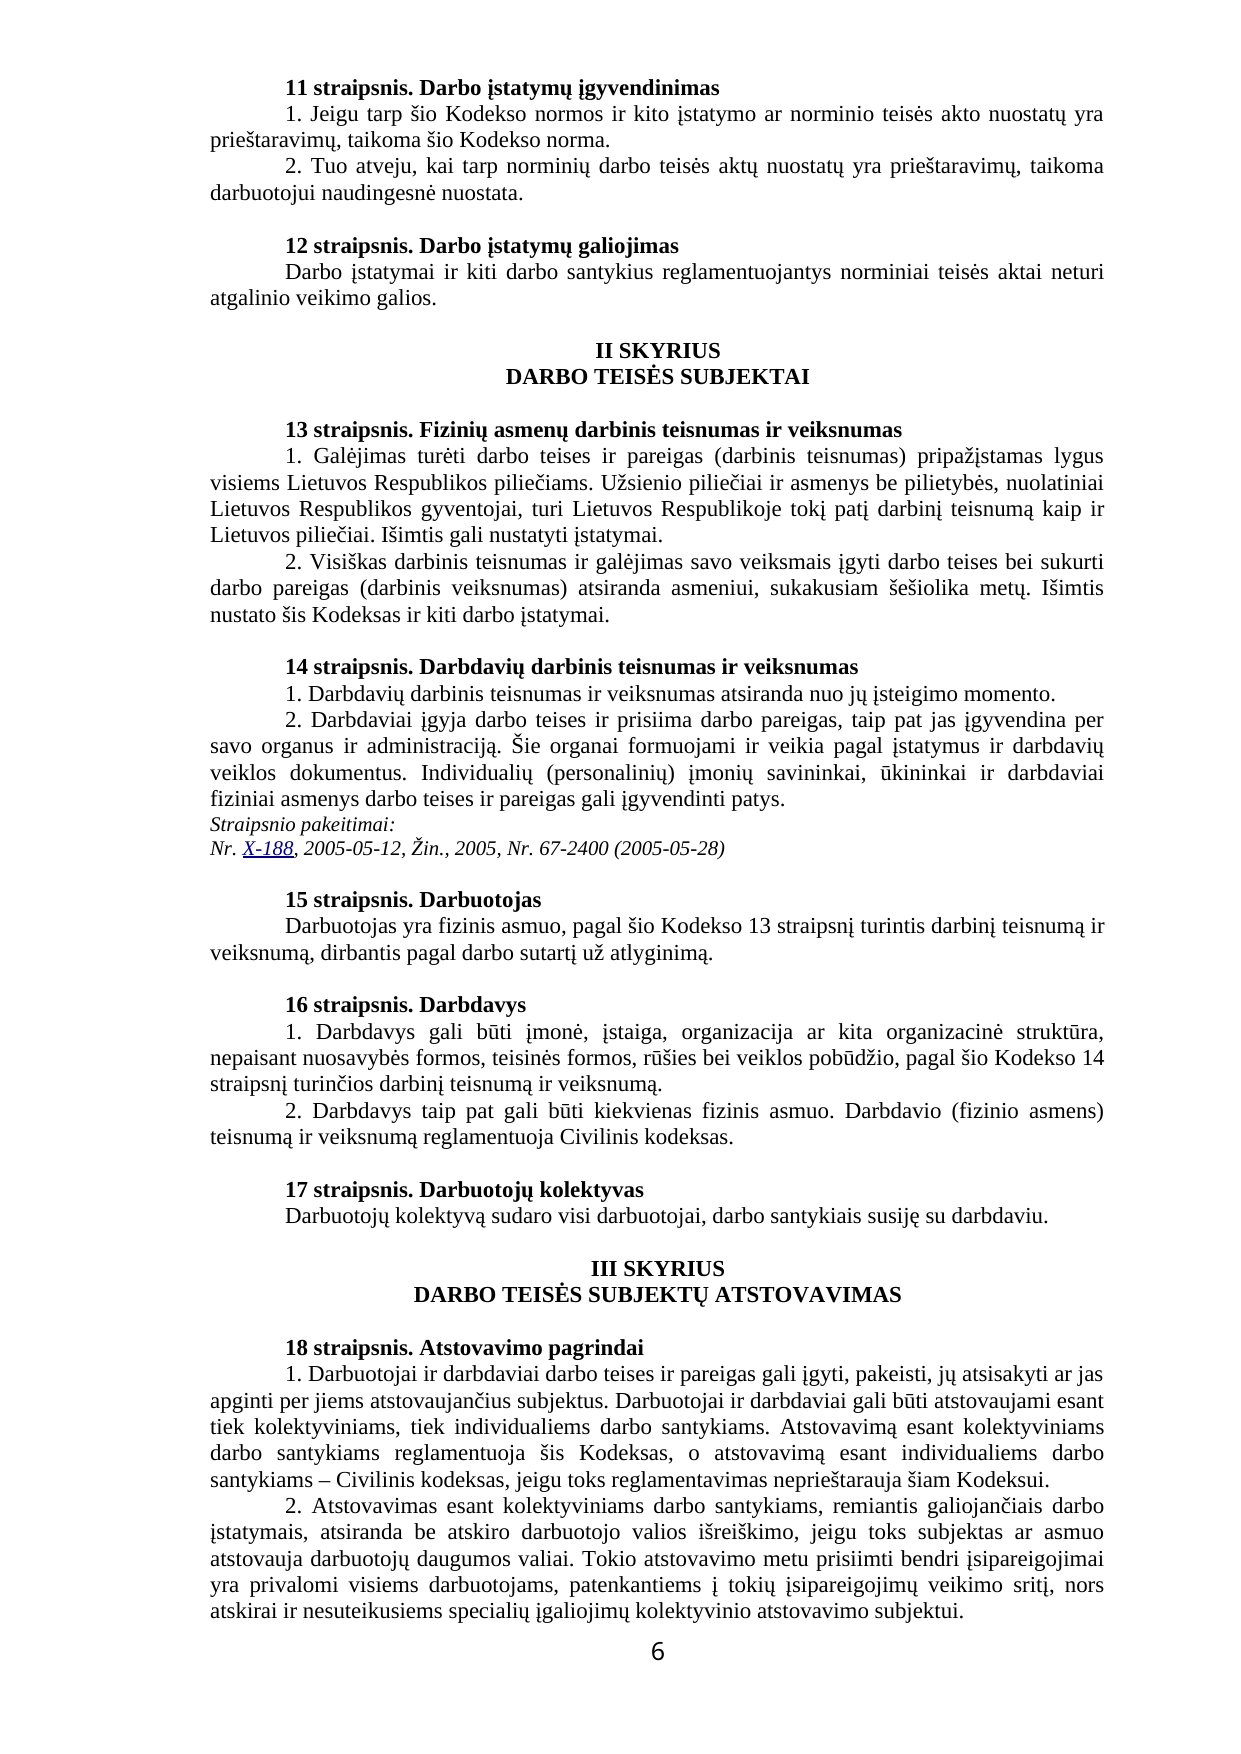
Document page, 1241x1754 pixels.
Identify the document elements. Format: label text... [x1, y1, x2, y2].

text 2. Darbdaviai įgyja darbo teises ir prisiima darbo pareigas, taip pat jas įgyvendina per savo organus ir administraciją. Šie organai formuojami ir veikia pagal įstatymus ir darbdavių veiklos dokumentus. Individualių (personalinių) įmonių savininkai, ūkininkai ir darbdaviai fiziniai asmenys darbo teises ir pareigas gali įgyvendinti patys. [210, 706, 1106, 811]
text 2. Atstovavimas esant kolektyviniams darbo santykiams, remiantis galiojančiais darbo įstatymais, atsiranda be atskiro darbuotojo valios išreiškimo, jeigu toks subjektas ar asmuo atstovauja darbuotojų daugumos valiai. Tokio atstovavimo metu prisiimti bendri įsipareigojimai yra privalomi visiems darbuotojams, patenkantiems į tokių įsipareigojimų veikimo sritį, nors atskirai ir nesuteikusiems specialių įgaliojimų kolektyvinio atstovavimo subjektui. [210, 1492, 1106, 1624]
text 16 straipsnis. Darbdavys [210, 991, 1106, 1018]
text 2. Visiškas darbinis teisnumas ir galėjimas savo veiksmais įgyti darbo teises bei sukurti darbo pareigas (darbinis veiksnumas) atsiranda asmeniui, sukakusiam šešiolika metų. Išimtis nustato šis Kodeksas ir kiti darbo įstatymai. [210, 548, 1106, 627]
text Darbuotojų kolektyvą sudaro visi darbuotojai, darbo santykiais susiję su darbdaviu. [210, 1202, 1106, 1228]
text DARBO TEISĖS SUBJEKTŲ ATSTOVAVIMAS [210, 1281, 1106, 1308]
text 11 straipsnis. Darbo įstatymų įgyvendinimas [210, 73, 1106, 100]
text 1. Galėjimas turėti darbo teises ir pareigas (darbinis teisnumas) pripažįstamas lygus visiems Lietuvos Respublikos piliečiams. Užsienio piliečiai ir asmenys be pilietybės, nuolatiniai Lietuvos Respublikos gyventojai, turi Lietuvos Respublikoje tokį patį darbinį teisnumą kaip ir Lietuvos piliečiai. Išimtis gali nustatyti įstatymai. [210, 442, 1106, 548]
text 17 straipsnis. Darbuotojų kolektyvas [210, 1176, 1106, 1202]
text 15 straipsnis. Darbuotojas [210, 886, 1106, 912]
text 1. Jeigu tarp šio Kodekso normos ir kito įstatymo ar norminio teisės akto nuostatų yra prieštaravimų, taikoma šio Kodekso norma. [210, 100, 1106, 153]
text Darbuotojas yra fizinis asmuo, pagal šio Kodekso 13 straipsnį turintis darbinį teisnumą ir veiksnumą, dirbantis pagal darbo sutartį už atlyginimą. [210, 912, 1106, 965]
subtitle II SKYRIUS [210, 337, 1106, 363]
text 1. Darbdavys gali būti įmonė, įstaiga, organizacija ar kita organizacinė struktūra, nepaisant nuosavybės formos, teisinės formos, rūšies bei veiklos pobūdžio, pagal šio Kodekso 14 straipsnį turinčios darbinį teisnumą ir veiksnumą. [210, 1018, 1106, 1097]
text 12 straipsnis. Darbo įstatymų galiojimas [210, 232, 1106, 258]
text 1. Darbuotojai ir darbdaviai darbo teises ir pareigas gali įgyti, pakeisti, jų atsisakyti ar jas apginti per jiems atstovaujančius subjektus. Darbuotojai ir darbdaviai gali būti atstovaujami esant tiek kolektyviniams, tiek individualiems darbo santykiams. Atstovavimą esant kolektyviniams darbo santykiams reglamentuoja šis Kodeksas, o atstovavimą esant individualiems darbo santykiams – Civilinis kodeksas, jeigu toks reglamentavimas neprieštarauja šiam Kodeksui. [210, 1360, 1106, 1492]
text 2. Darbdavys taip pat gali būti kiekvienas fizinis asmuo. Darbdavio (fizinio asmens) teisnumą ir veiksnumą reglamentuoja Civilinis kodeksas. [210, 1097, 1106, 1149]
text Darbo įstatymai ir kiti darbo santykius reglamentuojantys norminiai teisės aktai neturi atgalinio veikimo galios. [210, 258, 1106, 311]
text DARBO TEISĖS SUBJEKTAI [210, 363, 1106, 390]
text 14 straipsnis. Darbdavių darbinis teisnumas ir veiksnumas [210, 653, 1106, 680]
subtitle III SKYRIUS [210, 1255, 1106, 1281]
text 13 straipsnis. Fizinių asmenų darbinis teisnumas ir veiksnumas [210, 416, 1106, 442]
text 1. Darbdavių darbinis teisnumas ir veiksnumas atsiranda nuo jų įsteigimo momento. [210, 680, 1106, 706]
text 2. Tuo atveju, kai tarp norminių darbo teisės aktų nuostatų yra prieštaravimų, taikoma darbuotojui naudingesnė nuostata. [210, 153, 1106, 205]
text 18 straipsnis. Atstovavimo pagrindai [210, 1334, 1106, 1360]
text Straipsnio pakeitimai: [210, 811, 1106, 836]
text Nr. X-188, 2005-05-12, Žin., 2005, Nr. 67-2400 (2005-05-28) [210, 836, 1106, 859]
